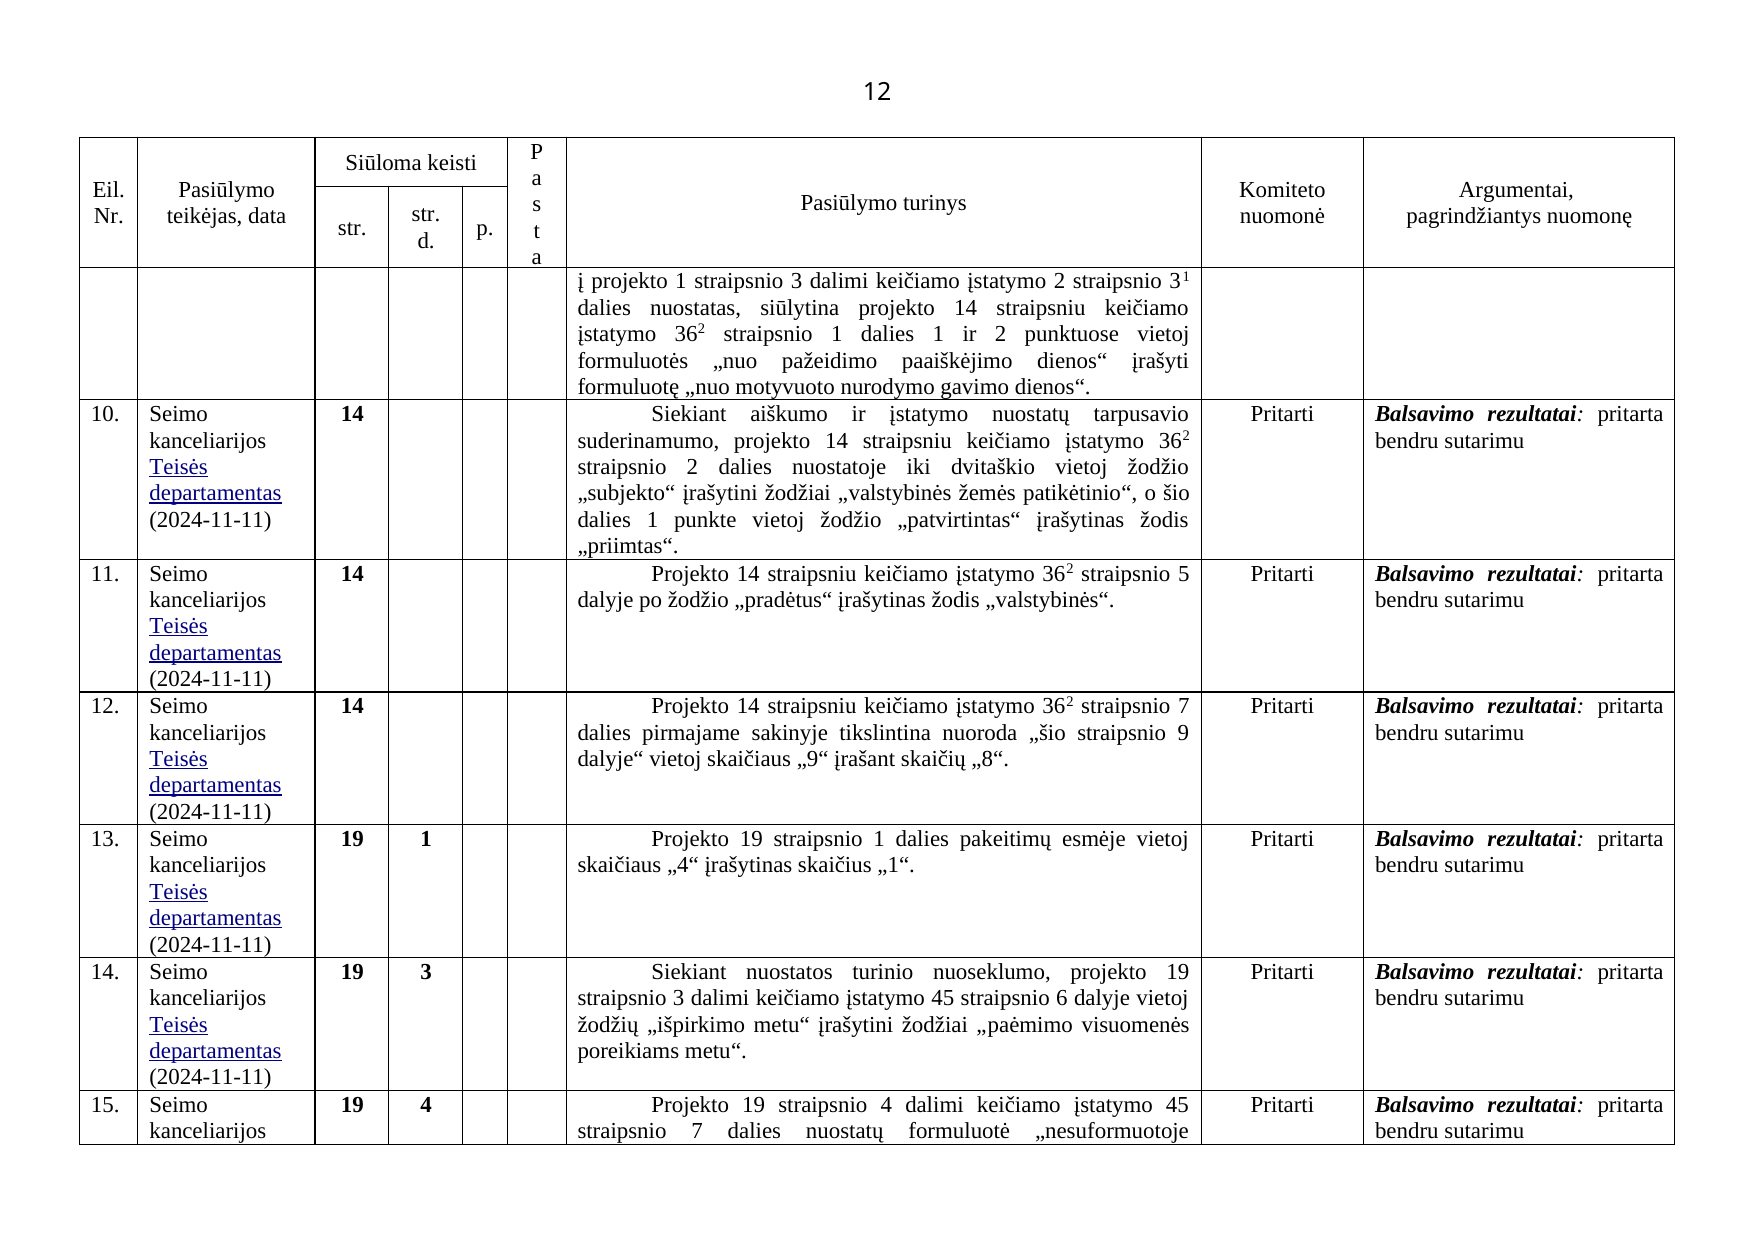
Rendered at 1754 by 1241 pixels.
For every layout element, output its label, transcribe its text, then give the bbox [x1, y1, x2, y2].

table_cell Pritarti [1202, 958, 1363, 1090]
table_cell Balsavimo rezultatai: pritarta bendru sutarimu [1364, 1091, 1674, 1143]
table_cell [80, 268, 137, 399]
table_cell Balsavimo rezultatai: pritarta bendru sutarimu [1364, 560, 1674, 691]
table_cell Projekto 19 straipsnio 4 dalimi keičiamo įstatymo 45 straipsnio 7 dalies nuostatų formuluotė „nesuformuotoje [567, 1091, 1201, 1143]
table_cell [508, 958, 566, 1090]
table_cell Siekiant nuostatos turinio nuoseklumo, projekto 19 straipsnio 3 dalimi keičiamo įstatymo 45 straipsnio 6 dalyje vietoj žodžių „išpirkimo metu“ įrašytini žodžiai „paėmimo visuomenės poreikiams metu“. [567, 958, 1201, 1090]
table_cell Projekto 14 straipsniu keičiamo įstatymo 362 straipsnio 5 dalyje po žodžio „pradėtus“ įrašytinas žodis „valstybinės“. [567, 560, 1201, 691]
table_cell Seimo kanceliarijos Teisės departamentas (2024-11-11) [138, 958, 314, 1090]
table_cell 14 [316, 560, 388, 691]
table_cell [1202, 268, 1363, 399]
table_cell Balsavimo rezultatai: pritarta bendru sutarimu [1364, 693, 1674, 824]
table_cell [463, 400, 507, 558]
table_cell Pritarti [1202, 560, 1363, 691]
table_cell [508, 400, 566, 558]
table_header Pasiūlymo teikėjas, data [138, 138, 314, 267]
table_header Pastabos [508, 138, 566, 267]
table_header Pasiūlymo turinys [567, 138, 1201, 267]
table_cell Pritarti [1202, 400, 1363, 558]
table_cell Projekto 19 straipsnio 1 dalies pakeitimų esmėje vietoj skaičiaus „4“ įrašytinas skaičius „1“. [567, 825, 1201, 957]
table_header Argumentai, pagrindžiantys nuomonę [1364, 138, 1674, 267]
table_cell 12. [80, 693, 137, 824]
table_cell 14 [316, 400, 388, 558]
table_cell [508, 825, 566, 957]
table_cell [316, 268, 388, 399]
table_cell Balsavimo rezultatai: pritarta bendru sutarimu [1364, 825, 1674, 957]
table_cell [508, 693, 566, 824]
table_cell [463, 1091, 507, 1143]
table_cell 19 [316, 825, 388, 957]
table_cell 11. [80, 560, 137, 691]
table_cell [463, 825, 507, 957]
table_header Siūloma keisti [316, 138, 507, 186]
table_cell 14 [316, 693, 388, 824]
table_cell [389, 560, 462, 691]
table_header Komiteto nuomonė [1202, 138, 1363, 267]
table_cell 14. [80, 958, 137, 1090]
table_cell Seimo kanceliarijos Teisės departamentas (2024-11-11) [138, 825, 314, 957]
table_cell 15. [80, 1091, 137, 1143]
table_cell Pritarti [1202, 1091, 1363, 1143]
table_cell [138, 268, 314, 399]
table_cell Balsavimo rezultatai: pritarta bendru sutarimu [1364, 958, 1674, 1090]
table_cell [389, 268, 462, 399]
table_cell p. [463, 187, 507, 267]
table_cell Seimo kanceliarijos Teisės departamentas (2024-11-11) [138, 400, 314, 558]
table_cell [463, 693, 507, 824]
table_cell Siekiant aiškumo ir įstatymo nuostatų tarpusavio suderinamumo, projekto 14 straipsniu keičiamo įstatymo 362 straipsnio 2 dalies nuostatoje iki dvitaškio vietoj žodžio „subjekto“ įrašytini žodžiai „valstybinės žemės patikėtinio“, o šio dalies 1 punkte vietoj žodžio „patvirtintas“ įrašytinas žodis „priimtas“. [567, 400, 1201, 558]
table_cell str. d. [389, 187, 462, 267]
table_cell Seimo kanceliarijos [138, 1091, 314, 1143]
table_cell Pritarti [1202, 693, 1363, 824]
table_cell 13. [80, 825, 137, 957]
table_cell str. [316, 187, 388, 267]
table_cell [389, 693, 462, 824]
table_cell 19 [316, 958, 388, 1090]
table_cell 10. [80, 400, 137, 558]
table_cell Seimo kanceliarijos Teisės departamentas (2024-11-11) [138, 693, 314, 824]
table_cell [389, 400, 462, 558]
table_cell [463, 268, 507, 399]
table_cell Projekto 14 straipsniu keičiamo įstatymo 362 straipsnio 7 dalies pirmajame sakinyje tikslintina nuoroda „šio straipsnio 9 dalyje“ vietoj skaičiaus „9“ įrašant skaičių „8“. [567, 693, 1201, 824]
table_cell [508, 1091, 566, 1143]
table_cell Pritarti [1202, 825, 1363, 957]
table_cell 3 [389, 958, 462, 1090]
table_cell Seimo kanceliarijos Teisės departamentas (2024-11-11) [138, 560, 314, 691]
table_cell 4 [389, 1091, 462, 1143]
table_cell [1364, 268, 1674, 399]
table_header Eil. Nr. [80, 138, 137, 267]
table_cell [508, 560, 566, 691]
table_cell 1 [389, 825, 462, 957]
table_cell [463, 958, 507, 1090]
table_cell [463, 560, 507, 691]
table_cell 19 [316, 1091, 388, 1143]
table_cell į projekto 1 straipsnio 3 dalimi keičiamo įstatymo 2 straipsnio 31 dalies nuostatas, siūlytina projekto 14 straipsniu keičiamo įstatymo 362 straipsnio 1 dalies 1 ir 2 punktuose vietoj formuluotės „nuo pažeidimo paaiškėjimo dienos“ įrašyti formuluotę „nuo motyvuoto nurodymo gavimo dienos“. [567, 268, 1201, 399]
table_cell Balsavimo rezultatai: pritarta bendru sutarimu [1364, 400, 1674, 558]
table_cell [508, 268, 566, 399]
